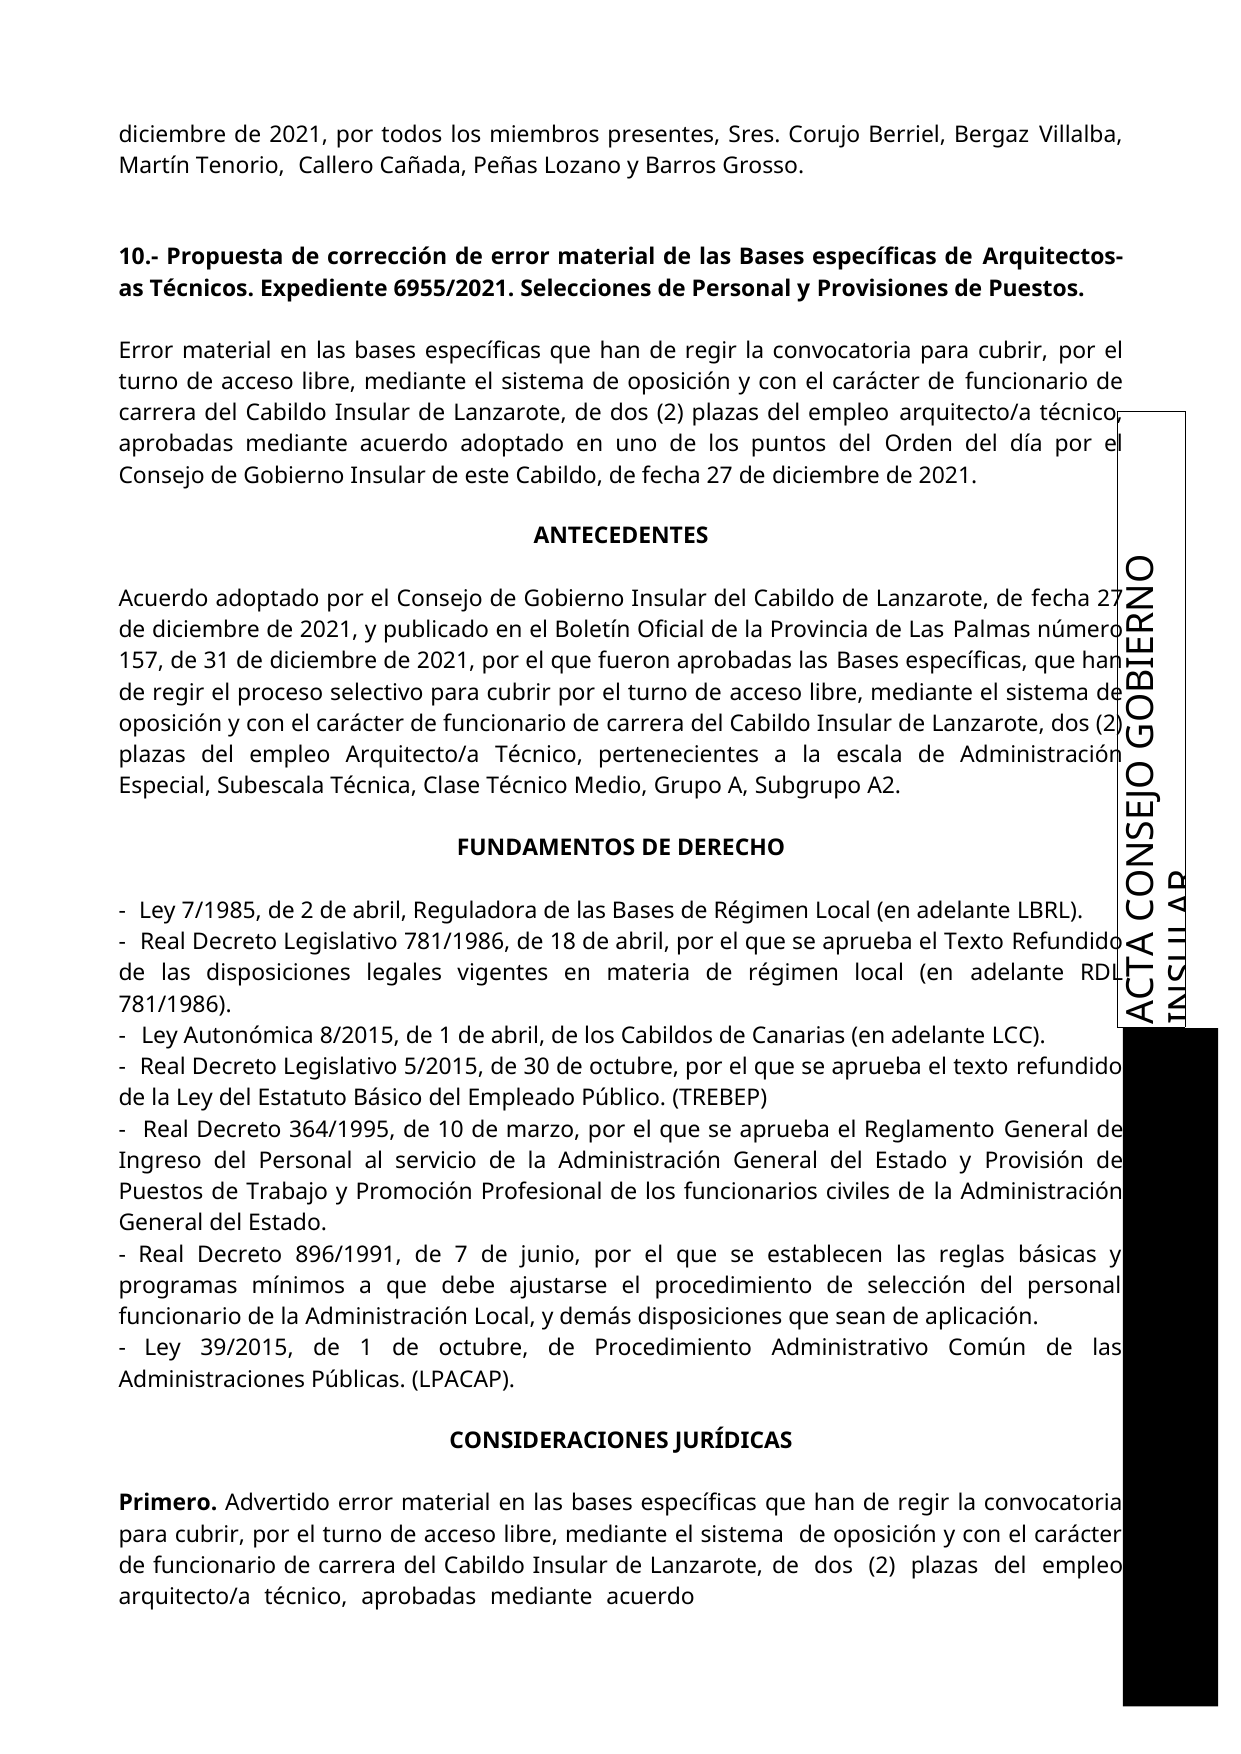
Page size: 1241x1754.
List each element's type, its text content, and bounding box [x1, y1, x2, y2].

subtitle FUNDAMENTOS DE DERECHO [262, 831, 980, 862]
list Real Decreto Legislativo 781/1986, de 18 de abril, por el que se aprueba el Texto Refundido de las disposiciones legales vigentes en materia de régimen local (en adelante RDL 781/1986). [118, 925, 1123, 1019]
list Real Decreto Legislativo 5/2015, de 30 de octubre, por el que se aprueba el texto refundido de la Ley del Estatuto Básico del Empleado Público. (TREBEP) [118, 1050, 1122, 1112]
subtitle CONSIDERACIONES JURÍDICAS [262, 1424, 980, 1455]
subtitle ANTECEDENTES [262, 519, 980, 550]
text diciembre de 2021, por todos los miembros presentes, Sres. Corujo Berriel, Bergaz Villalba, Martín Tenorio, Callero Cañada, Peñas Lozano y Barros Grosso. [118, 118, 1122, 181]
list Ley 39/2015, de 1 de octubre, de Procedimiento Administrativo Común de las Administraciones Públicas. (LPACAP). [118, 1331, 1122, 1394]
text Primero. Advertido error material en las bases específicas que han de regir la convocatoria para cubrir, por el turno de acceso libre, mediante el sistema de oposición y con el carácter de funcionario de carrera del Cabildo Insular de Lanzarote, de dos (2) plazas del empleo arquitecto/a técnico, aprobadas mediante acuerdo [118, 1486, 1122, 1611]
list Ley 7/1985, de 2 de abril, Reguladora de las Bases de Régimen Local (en adelante LBRL). [118, 894, 1123, 925]
list Real Decreto 364/1995, de 10 de marzo, por el que se aprueba el Reglamento General de Ingreso del Personal al servicio de la Administración General del Estado y Provisión de Puestos de Trabajo y Promoción Profesional de los funcionarios civiles de la Administración General del Estado. [118, 1112, 1122, 1237]
text Acuerdo adoptado por el Consejo de Gobierno Insular del Cabildo de Lanzarote, de fecha 27 de diciembre de 2021, y publicado en el Boletín Oficial de la Provincia de Las Palmas número 157, de 31 de diciembre de 2021, por el que fueron aprobadas las Bases específicas, que han de regir el proceso selectivo para cubrir por el turno de acceso libre, mediante el sistema de oposición y con el carácter de funcionario de carrera del Cabildo Insular de Lanzarote, dos (2) plazas del empleo Arquitecto/a Técnico, pertenecientes a la escala de Administración Especial, Subescala Técnica, Clase Técnico Medio, Grupo A, Subgrupo A2. [118, 582, 1123, 801]
text Error material en las bases específicas que han de regir la convocatoria para cubrir, por el turno de acceso libre, mediante el sistema de oposición y con el carácter de funcionario de carrera del Cabildo Insular de Lanzarote, de dos (2) plazas del empleo arquitecto/a técnico, aprobadas mediante acuerdo adoptado en uno de los puntos del Orden del día por el Consejo de Gobierno Insular de este Cabildo, de fecha 27 de diciembre de 2021. [118, 333, 1123, 490]
subtitle 10.- Propuesta de corrección de error material de las Bases específicas de Arquitectos-as Técnicos. Expediente 6955/2021. Selecciones de Personal y Provisiones de Puestos. [118, 240, 1123, 303]
list Ley Autonómica 8/2015, de 1 de abril, de los Cabildos de Canarias (en adelante LCC). [118, 1019, 1122, 1050]
list Real Decreto 896/1991, de 7 de junio, por el que se establecen las reglas básicas y programas mínimos a que debe ajustarse el procedimiento de selección del personal funcionario de la Administración Local, y demás disposiciones que sean de aplicación. [118, 1237, 1122, 1331]
text ACTA CONSEJO GOBIERNO INSULAR [1118, 414, 1183, 1027]
